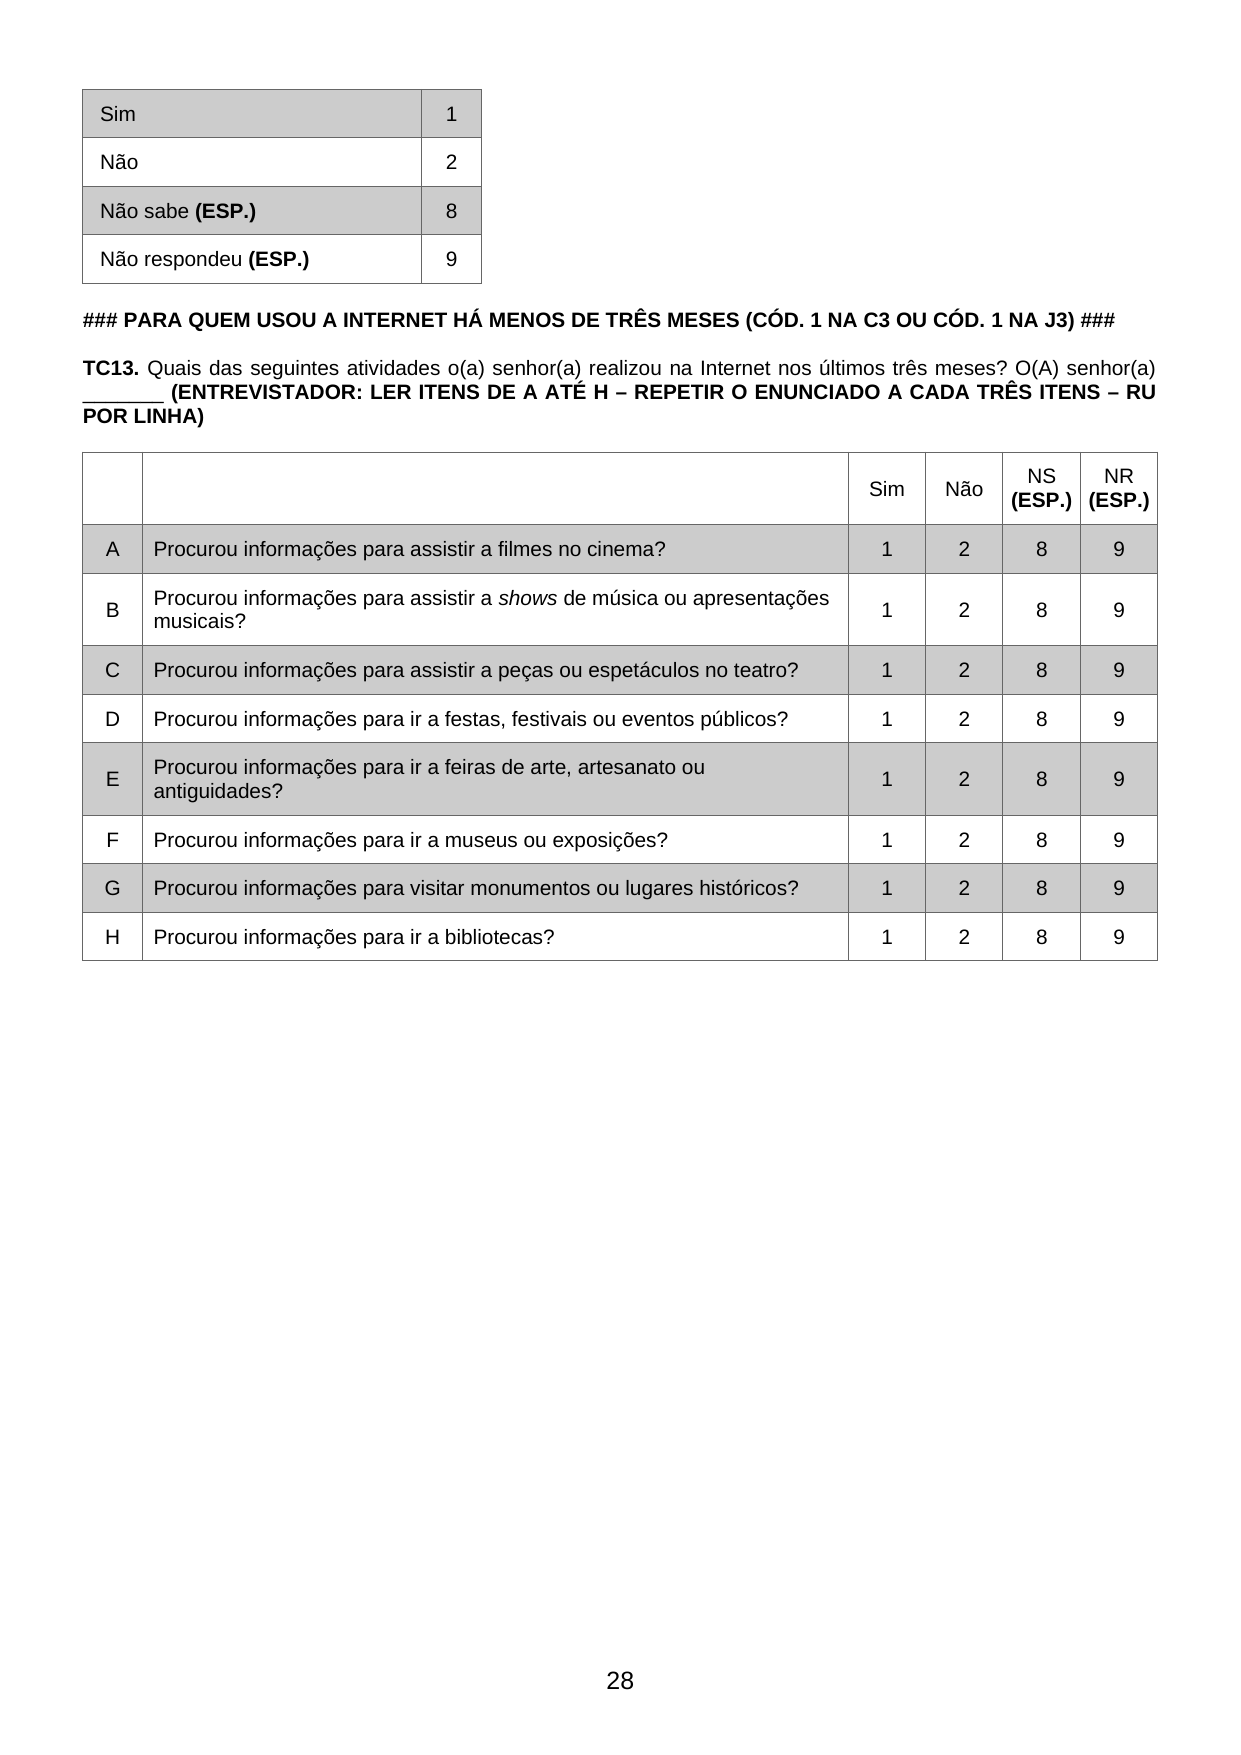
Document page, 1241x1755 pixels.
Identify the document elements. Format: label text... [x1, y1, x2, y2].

table_cell 9 [1081, 816, 1157, 863]
table_cell F [83, 816, 142, 863]
table_cell 8 [1003, 913, 1080, 960]
table_cell Procurou informações para ir a festas, festivais ou eventos públicos? [143, 695, 848, 742]
table_cell 2 [422, 138, 481, 186]
table_cell 8 [422, 187, 481, 234]
text TC13. Quais das seguintes atividades o(a) senhor(a) realizou na Internet nos últimos três meses? O(A) senhor(a) _______ (ENTREVISTADOR: LER ITENS DE A ATÉ H – REPETIR O ENUNCIADO A CADA TRÊS ITENS – RU POR LINHA) [83, 356, 1158, 428]
table_cell H [83, 913, 142, 960]
table_cell 1 [849, 525, 925, 573]
table_cell 9 [1081, 525, 1157, 573]
table_cell B [83, 574, 142, 645]
table_cell 8 [1003, 743, 1080, 815]
table_cell Procurou informações para assistir a shows de música ou apresentações musicais? [143, 574, 848, 645]
table_cell Procurou informações para ir a bibliotecas? [143, 913, 848, 960]
table_cell 2 [926, 913, 1002, 960]
table_cell 2 [926, 695, 1002, 742]
table_cell 2 [926, 743, 1002, 815]
table_cell 2 [926, 816, 1002, 863]
table_header [83, 453, 142, 524]
table_cell A [83, 525, 142, 573]
table_cell Procurou informações para assistir a filmes no cinema? [143, 525, 848, 573]
table_cell 1 [849, 864, 925, 912]
table_header NR (ESP.) [1081, 453, 1157, 524]
table_header Sim [849, 453, 925, 524]
table_cell 8 [1003, 646, 1080, 694]
table_cell 9 [1081, 574, 1157, 645]
table_cell Procurou informações para visitar monumentos ou lugares históricos? [143, 864, 848, 912]
table_cell 2 [926, 525, 1002, 573]
table_cell E [83, 743, 142, 815]
table_cell 2 [926, 646, 1002, 694]
table_cell 8 [1003, 864, 1080, 912]
table_cell Não respondeu (ESP.) [83, 235, 421, 283]
table_cell 9 [1081, 646, 1157, 694]
table_cell 8 [1003, 695, 1080, 742]
table_cell C [83, 646, 142, 694]
table_cell 1 [849, 913, 925, 960]
table_cell D [83, 695, 142, 742]
table_cell Procurou informações para assistir a peças ou espetáculos no teatro? [143, 646, 848, 694]
table_cell 9 [422, 235, 481, 283]
table_cell 2 [926, 864, 1002, 912]
table_cell 1 [849, 574, 925, 645]
table_cell G [83, 864, 142, 912]
table_cell Procurou informações para ir a museus ou exposições? [143, 816, 848, 863]
table_header 1 [422, 90, 481, 137]
table_cell 2 [926, 574, 1002, 645]
table_cell Não [83, 138, 421, 186]
table_cell 9 [1081, 743, 1157, 815]
table_cell 9 [1081, 913, 1157, 960]
table_cell 9 [1081, 695, 1157, 742]
table_cell 9 [1081, 864, 1157, 912]
table_cell 1 [849, 695, 925, 742]
table_cell 1 [849, 816, 925, 863]
table_cell 1 [849, 646, 925, 694]
table_cell Não sabe (ESP.) [83, 187, 421, 234]
table_cell 1 [849, 743, 925, 815]
table_header NS (ESP.) [1003, 453, 1080, 524]
table_cell 8 [1003, 525, 1080, 573]
table_cell 8 [1003, 816, 1080, 863]
table_header Não [926, 453, 1002, 524]
table_cell Procurou informações para ir a feiras de arte, artesanato ou antiguidades? [143, 743, 848, 815]
table_header [143, 453, 848, 524]
table_cell 8 [1003, 574, 1080, 645]
table_header Sim [83, 90, 421, 137]
text ### PARA QUEM USOU A INTERNET HÁ MENOS DE TRÊS MESES (CÓD. 1 NA C3 OU CÓD. 1 NA J3) ### [83, 308, 1158, 332]
